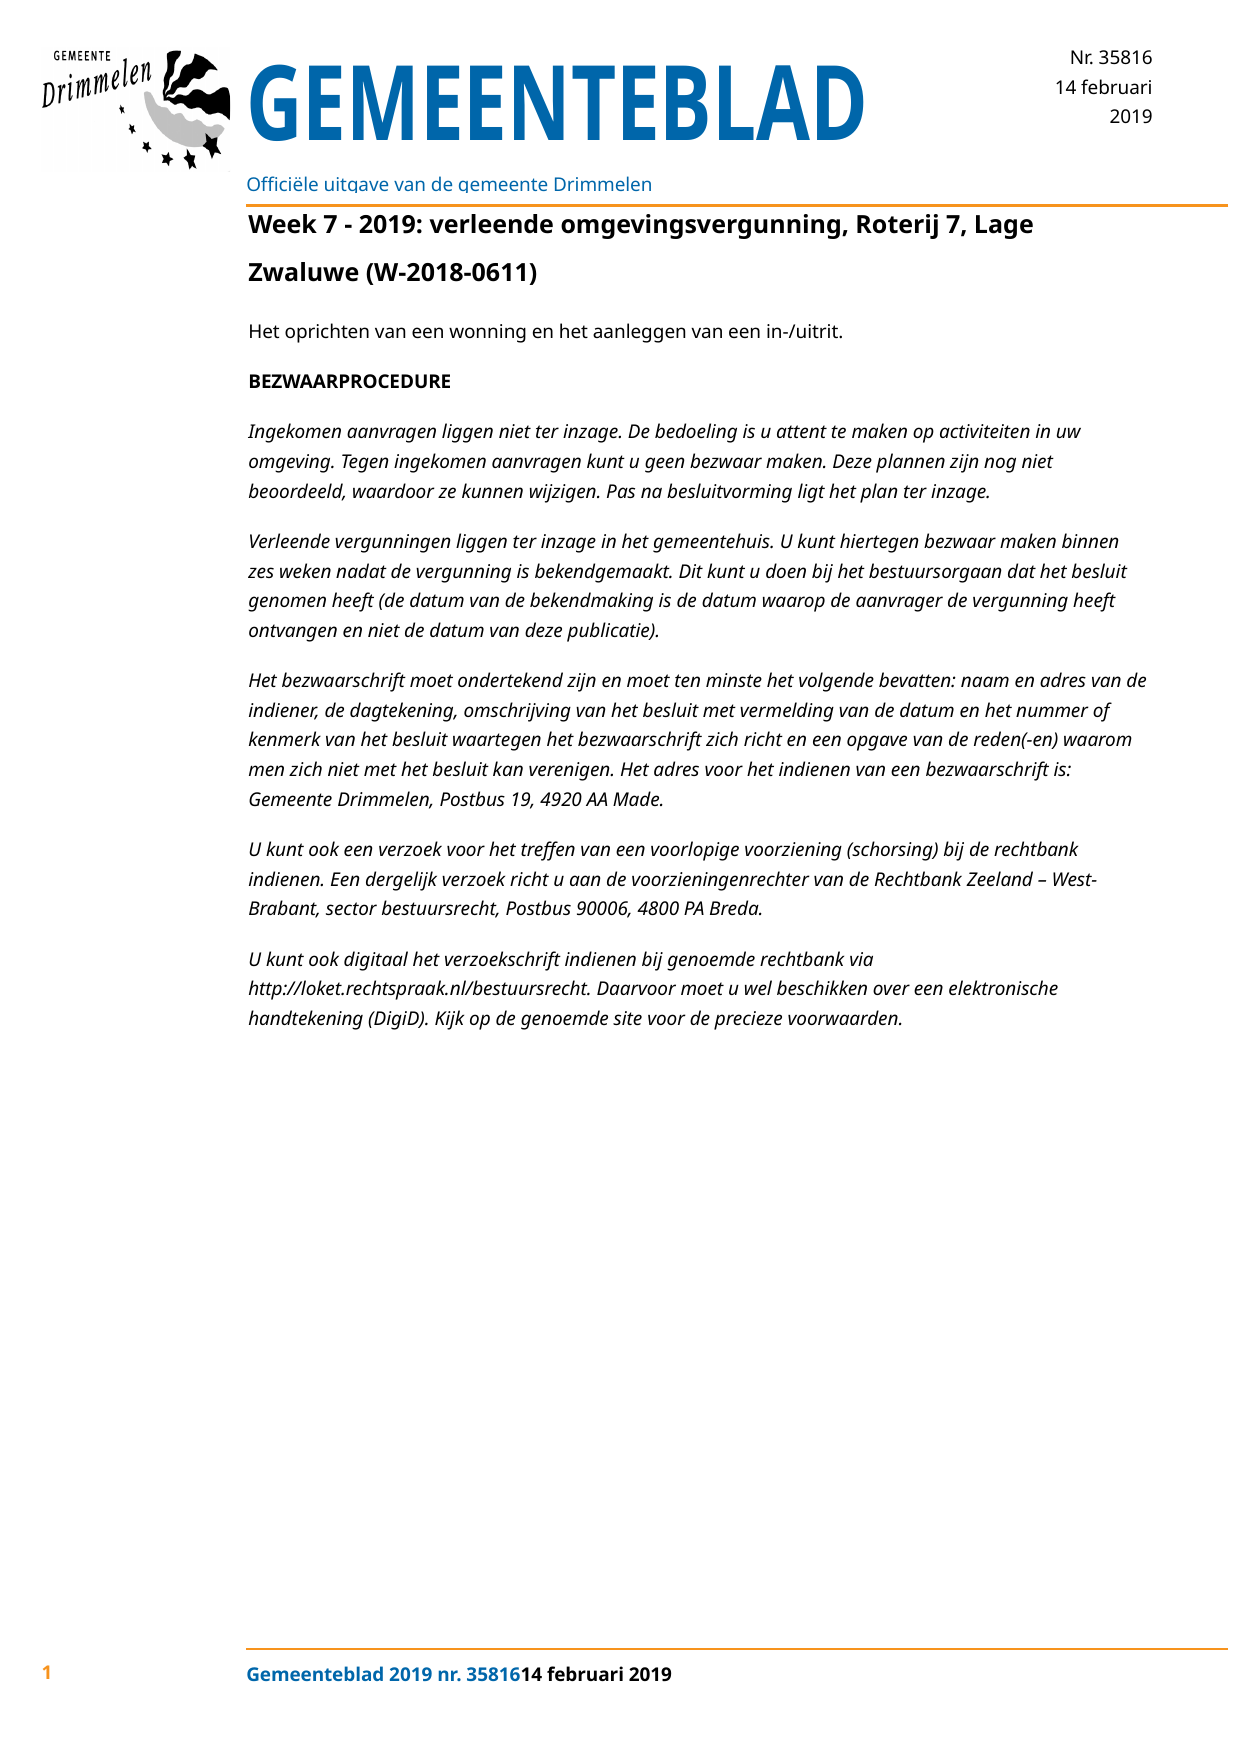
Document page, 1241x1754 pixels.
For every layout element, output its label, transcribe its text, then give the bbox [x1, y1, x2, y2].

text Ingekomen aanvragen liggen niet ter inzage. De bedoeling is u attent te maken op activiteiten in uw omgeving. Tegen ingekomen aanvragen kunt u geen bezwaar maken. Deze plannen zijn nog niet beoordeeld, waardoor ze kunnen wijzigen. Pas na besluitvorming ligt het plan ter inzage. [248, 419, 1152, 504]
text BEZWAARPROCEDURE [248, 368, 1152, 394]
text Week 7 - 2019: verleende omgevingsvergunning, Roterij 7, Lage Zwaluwe (W-2018-0611) [248, 207, 1152, 288]
text Het bezwaarschrift moet ondertekend zijn en moet ten minste het volgende bevatten: naam en adres van de indiener, de dagtekening, omschrijving van het besluit met vermelding van de datum en het nummer of kenmerk van het besluit waartegen het bezwaarschrift zich richt en een opgave van de reden(-en) waarom men zich niet met het besluit kan verenigen. Het adres voor het indienen van een bezwaarschrift is: Gemeente Drimmelen, Postbus 19, 4920 AA Made. [248, 667, 1152, 812]
text Verleende vergunningen liggen ter inzage in het gemeentehuis. U kunt hiertegen bezwaar maken binnen zes weken nadat de vergunning is bekendgemaakt. Dit kunt u doen bij het bestuursorgaan dat het besluit genomen heeft (de datum van de bekendmaking is de datum waarop de aanvrager de vergunning heeft ontvangen en niet de datum van deze publicatie). [248, 528, 1152, 643]
text U kunt ook digitaal het verzoekschrift indienen bij genoemde rechtbank via http://loket.rechtspraak.nl/bestuursrecht. Daarvoor moet u wel beschikken over een elektronische handtekening (DigiD). Kijk op de genoemde site voor de precieze voorwaarden. [248, 946, 1152, 1031]
picture [41, 47, 231, 172]
text Het oprichten van een wonning en het aanleggen van een in-/uitrit. [248, 318, 1152, 344]
text U kunt ook een verzoek voor het treffen van een voorlopige voorziening (schorsing) bij de rechtbank indienen. Een dergelijk verzoek richt u aan de voorzieningenrechter van de Rechtbank Zeeland – West-Brabant, sector bestuursrecht, Postbus 90006, 4800 PA Breda. [248, 836, 1152, 921]
